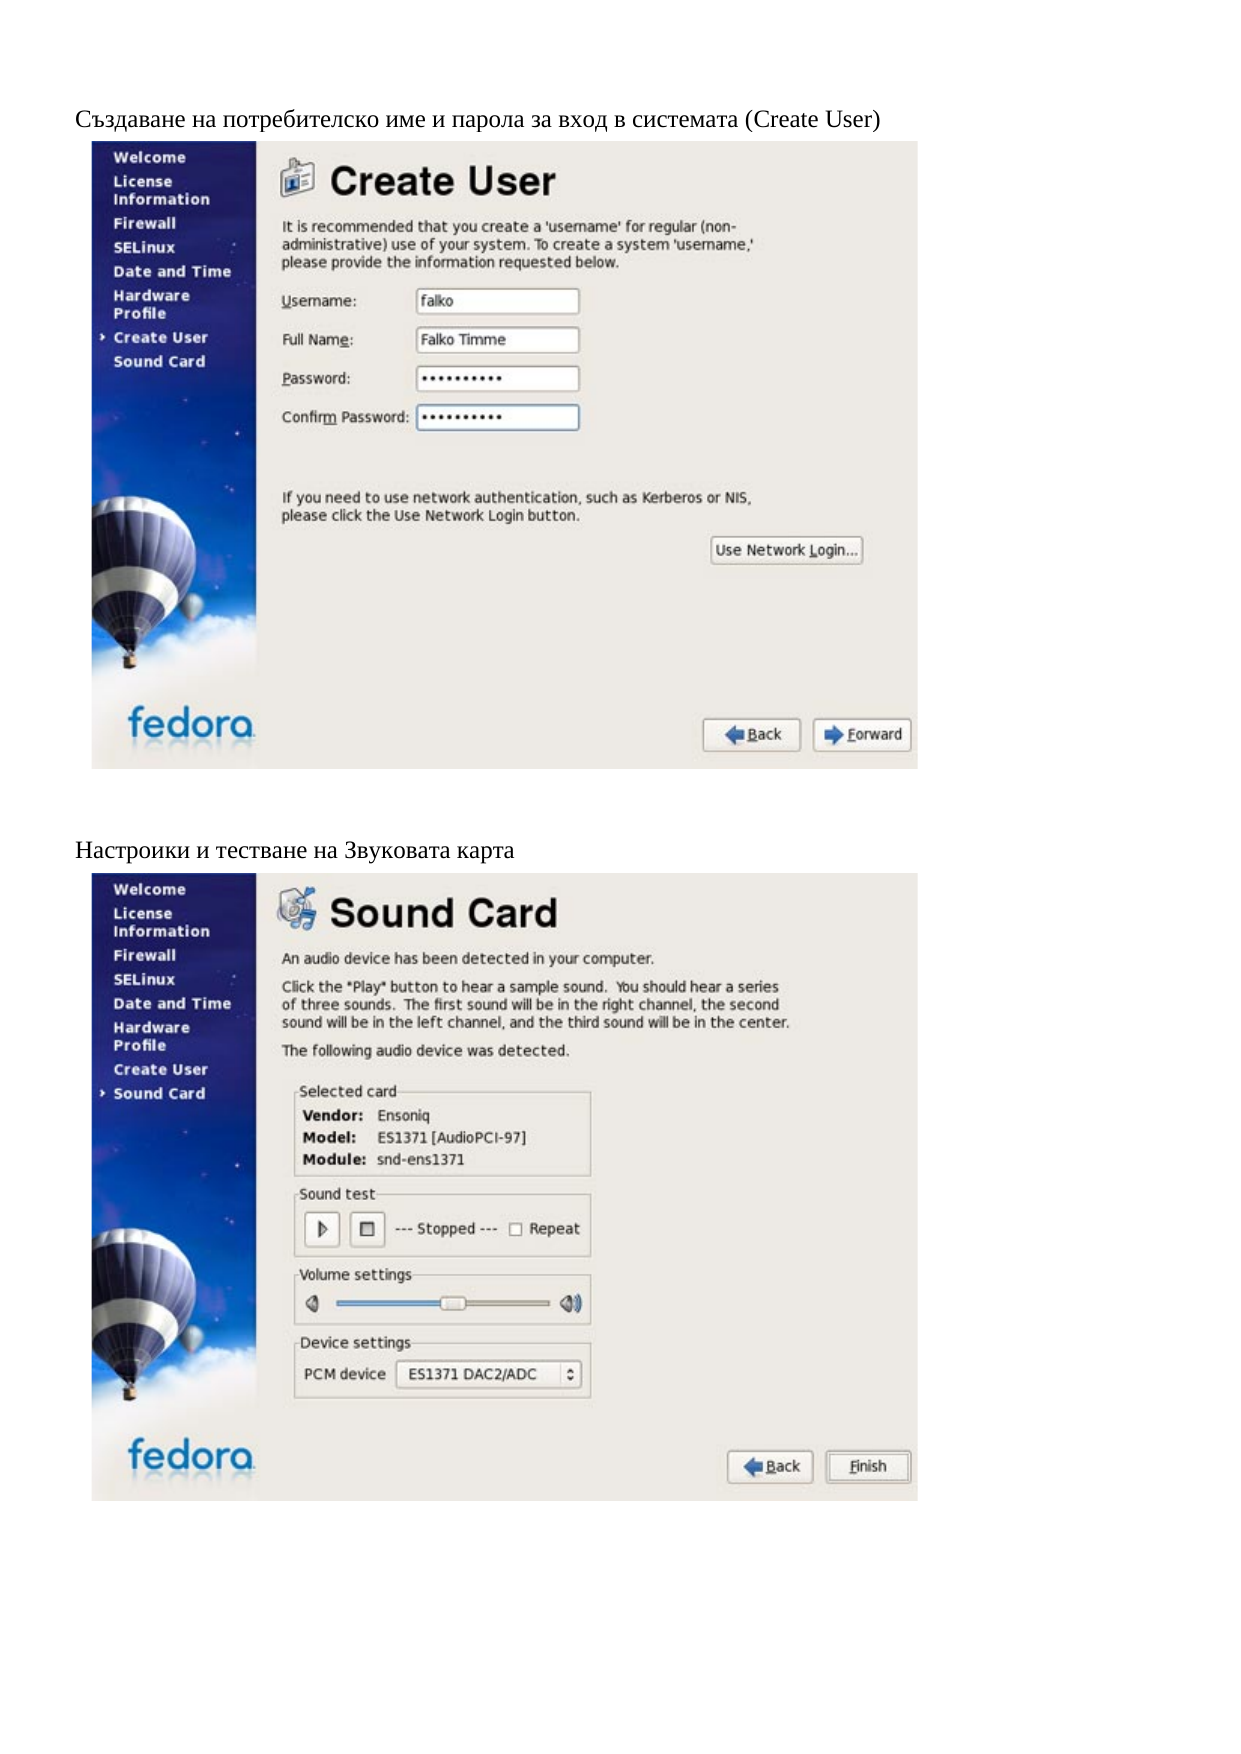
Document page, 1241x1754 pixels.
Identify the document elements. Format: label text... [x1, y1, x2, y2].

text Настроики и тестване на Звуковата карта [75, 835, 1165, 864]
text Създаване на потребителско име и парола за вход в системата (Create User) [75, 104, 1165, 132]
picture [91, 141, 918, 769]
picture [91, 873, 918, 1501]
